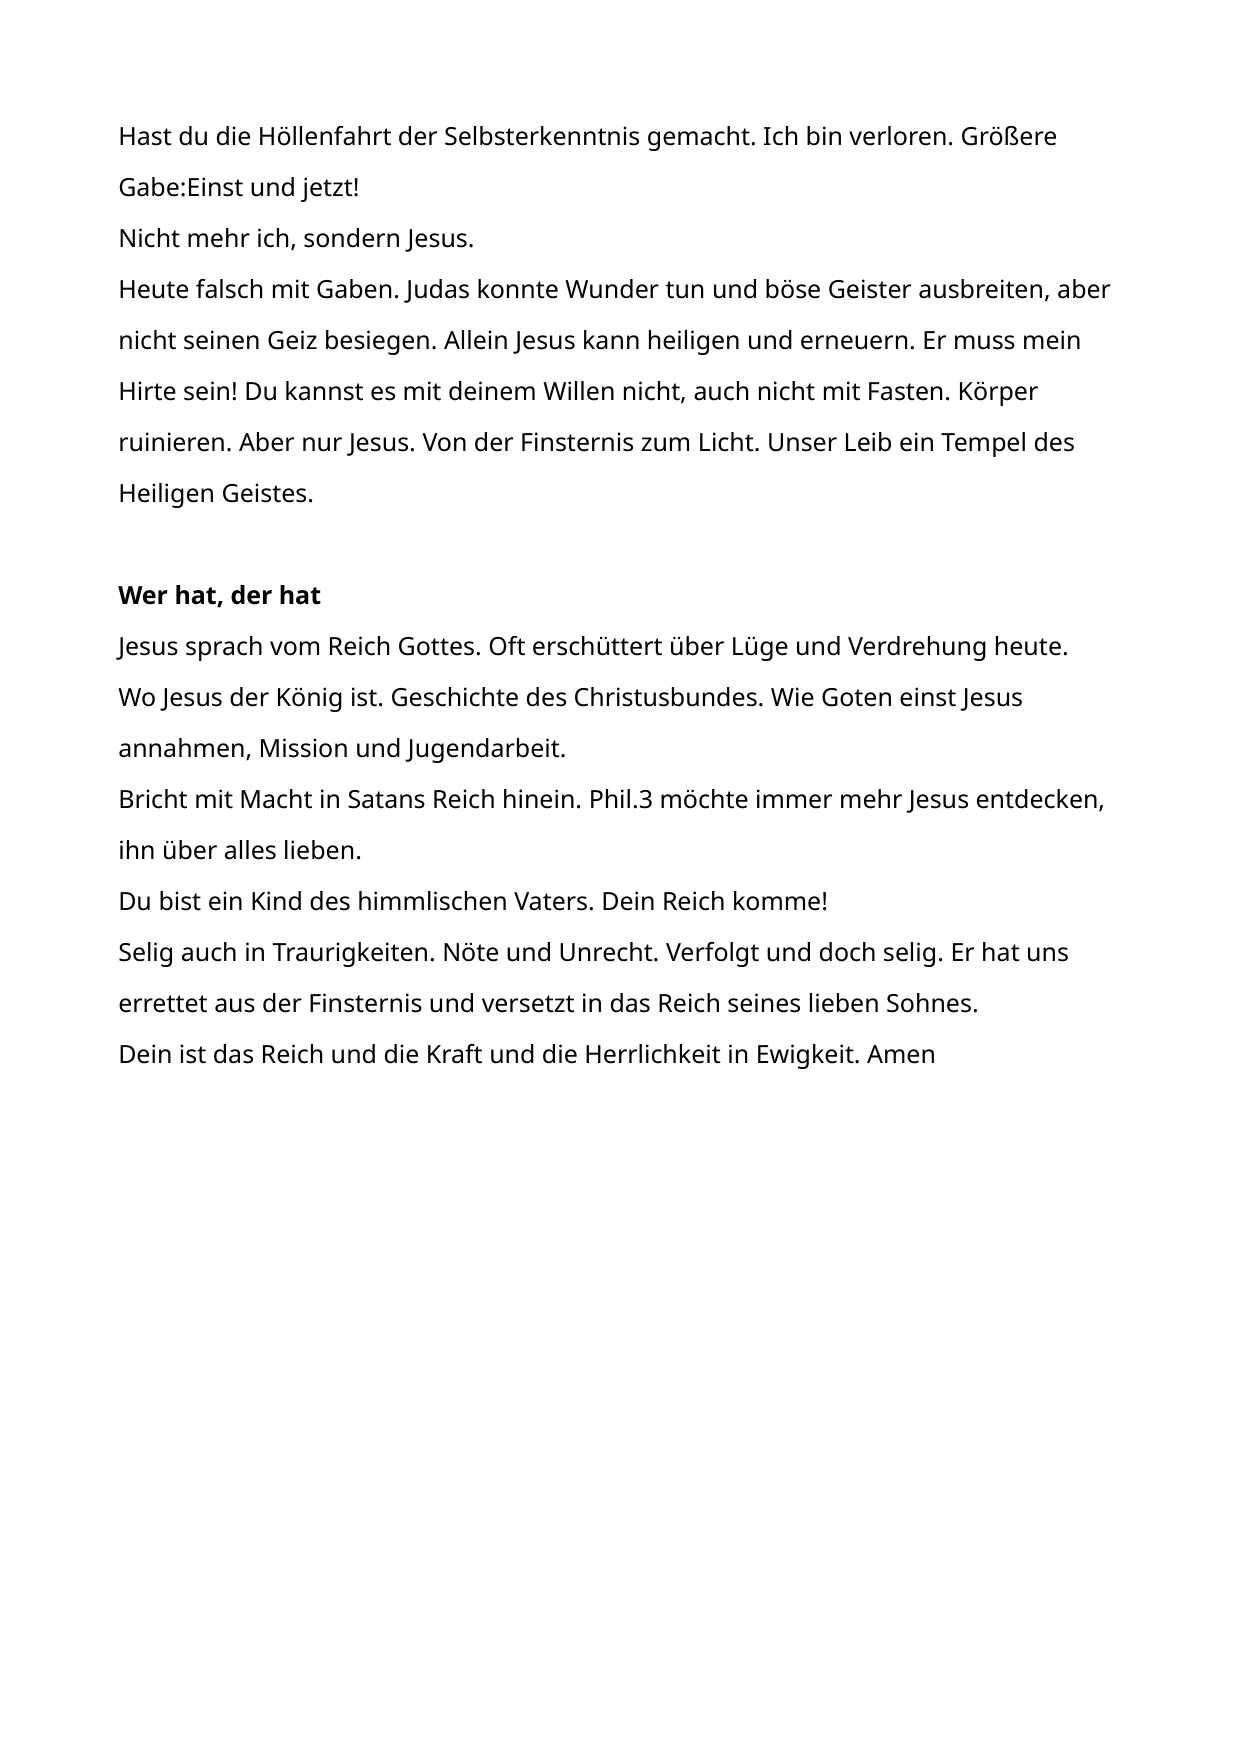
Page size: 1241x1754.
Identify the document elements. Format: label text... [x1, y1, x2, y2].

text Wer hat, der hat [118, 577, 1122, 612]
text Bricht mit Macht in Satans Reich hinein. Phil.3 möchte immer mehr Jesus entdecken, ihn über alles lieben. [118, 782, 1122, 867]
text Jesus sprach vom Reich Gottes. Oft erschüttert über Lüge und Verdrehung heute. [118, 628, 1122, 663]
text Wo Jesus der König ist. Geschichte des Christusbundes. Wie Goten einst Jesus annahmen, Mission und Jugendarbeit. [118, 679, 1122, 765]
text Hast du die Höllenfahrt der Selbsterkenntnis gemacht. Ich bin verloren. Größere Gabe:Einst und jetzt! [118, 118, 1122, 203]
text Heute falsch mit Gaben. Judas konnte Wunder tun und böse Geister ausbreiten, aber nicht seinen Geiz besiegen. Allein Jesus kann heiligen und erneuern. Er muss mein Hirte sein! Du kannst es mit deinem Willen nicht, auch nicht mit Fasten. Körper ruinieren. Aber nur Jesus. Von der Finsternis zum Licht. Unser Leib ein Tempel des Heiligen Geistes. [118, 271, 1122, 509]
text Dein ist das Reich und die Kraft und die Herrlichkeit in Ewigkeit. Amen [118, 1037, 1122, 1071]
text Selig auch in Traurigkeiten. Nöte und Unrecht. Verfolgt und doch selig. Er hat uns errettet aus der Finsternis und versetzt in das Reich seines lieben Sohnes. [118, 935, 1122, 1020]
text Du bist ein Kind des himmlischen Vaters. Dein Reich komme! [118, 884, 1122, 918]
text Nicht mehr ich, sondern Jesus. [118, 220, 1122, 254]
